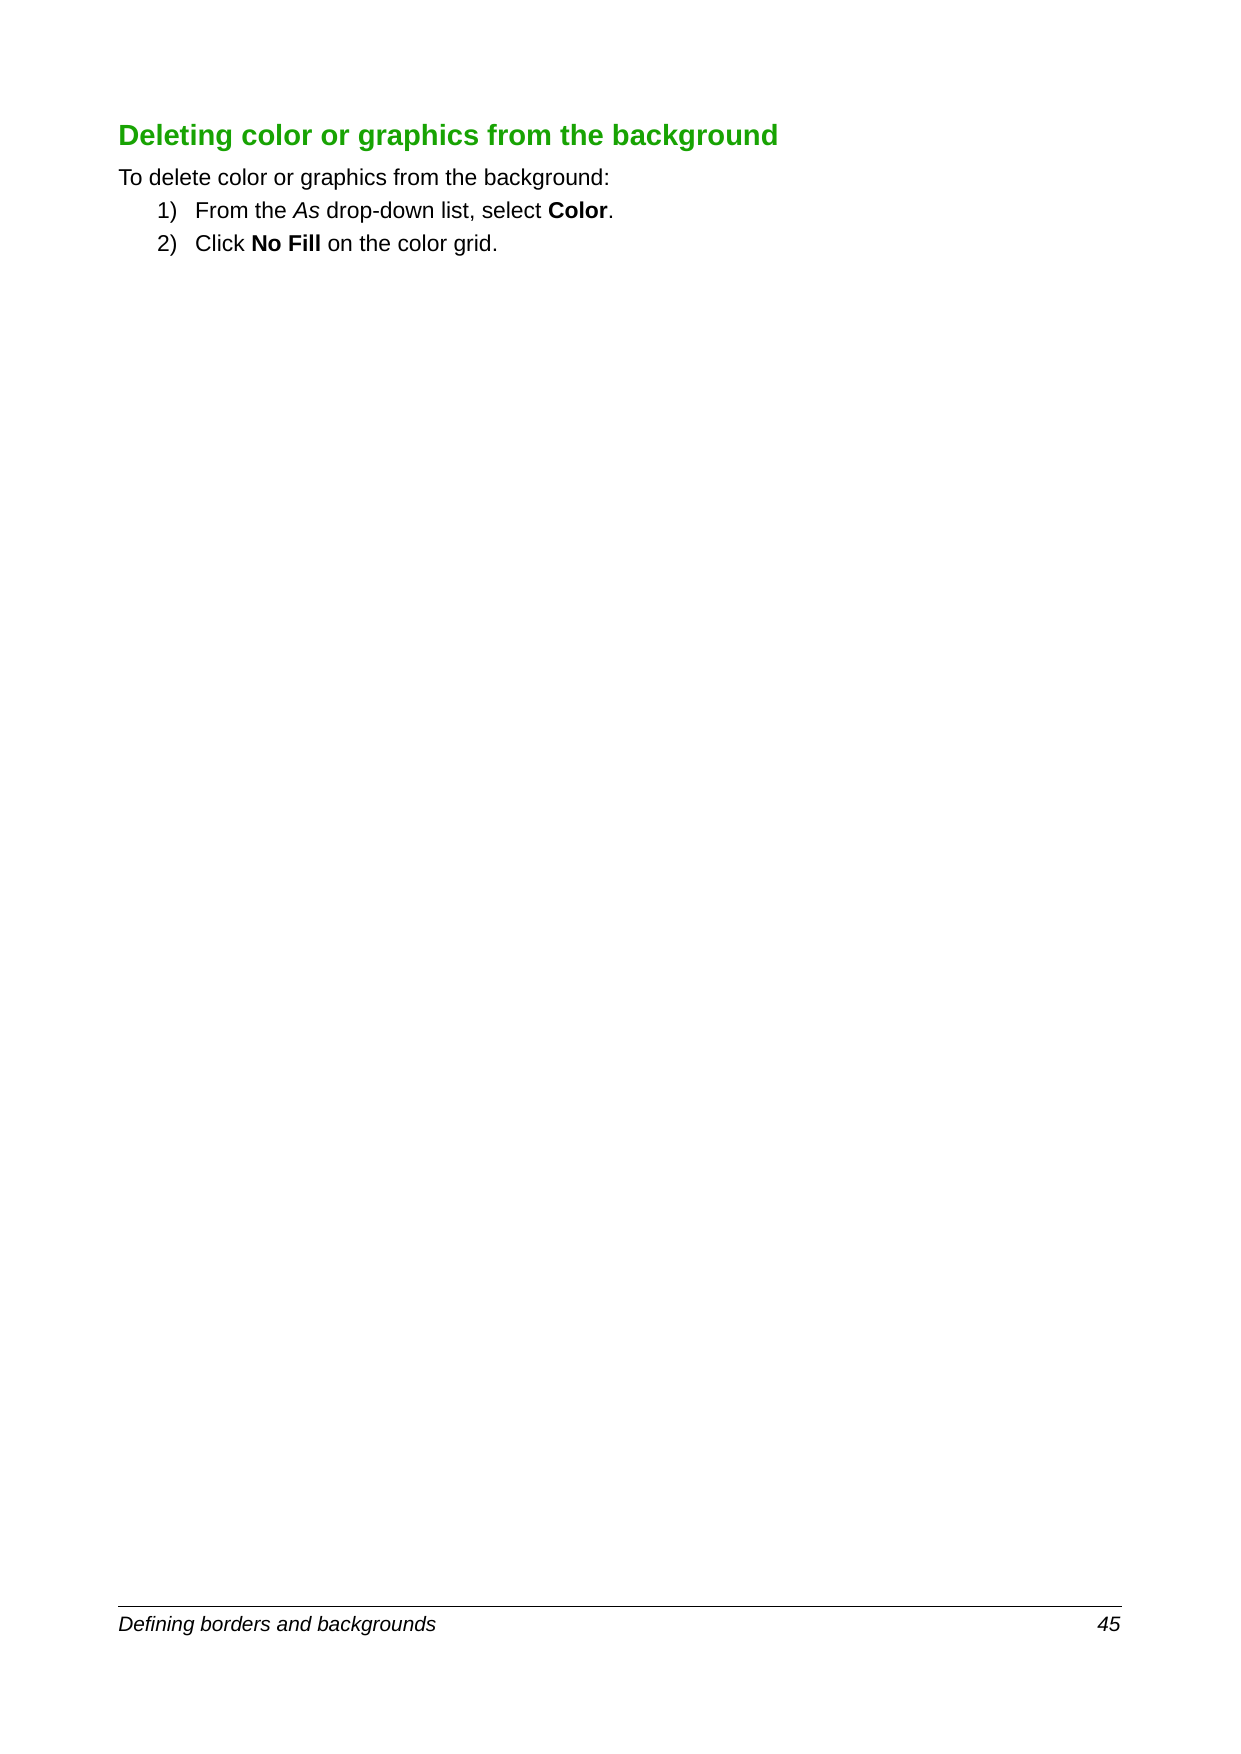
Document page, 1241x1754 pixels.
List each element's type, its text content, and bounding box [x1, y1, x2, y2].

list Click No Fill on the color grid. [177, 229, 1122, 256]
list From the As drop-down list, select Color. [177, 197, 1122, 223]
list To delete color or graphics from the background: [118, 164, 1122, 190]
subtitle Deleting color or graphics from the background [118, 118, 1122, 152]
